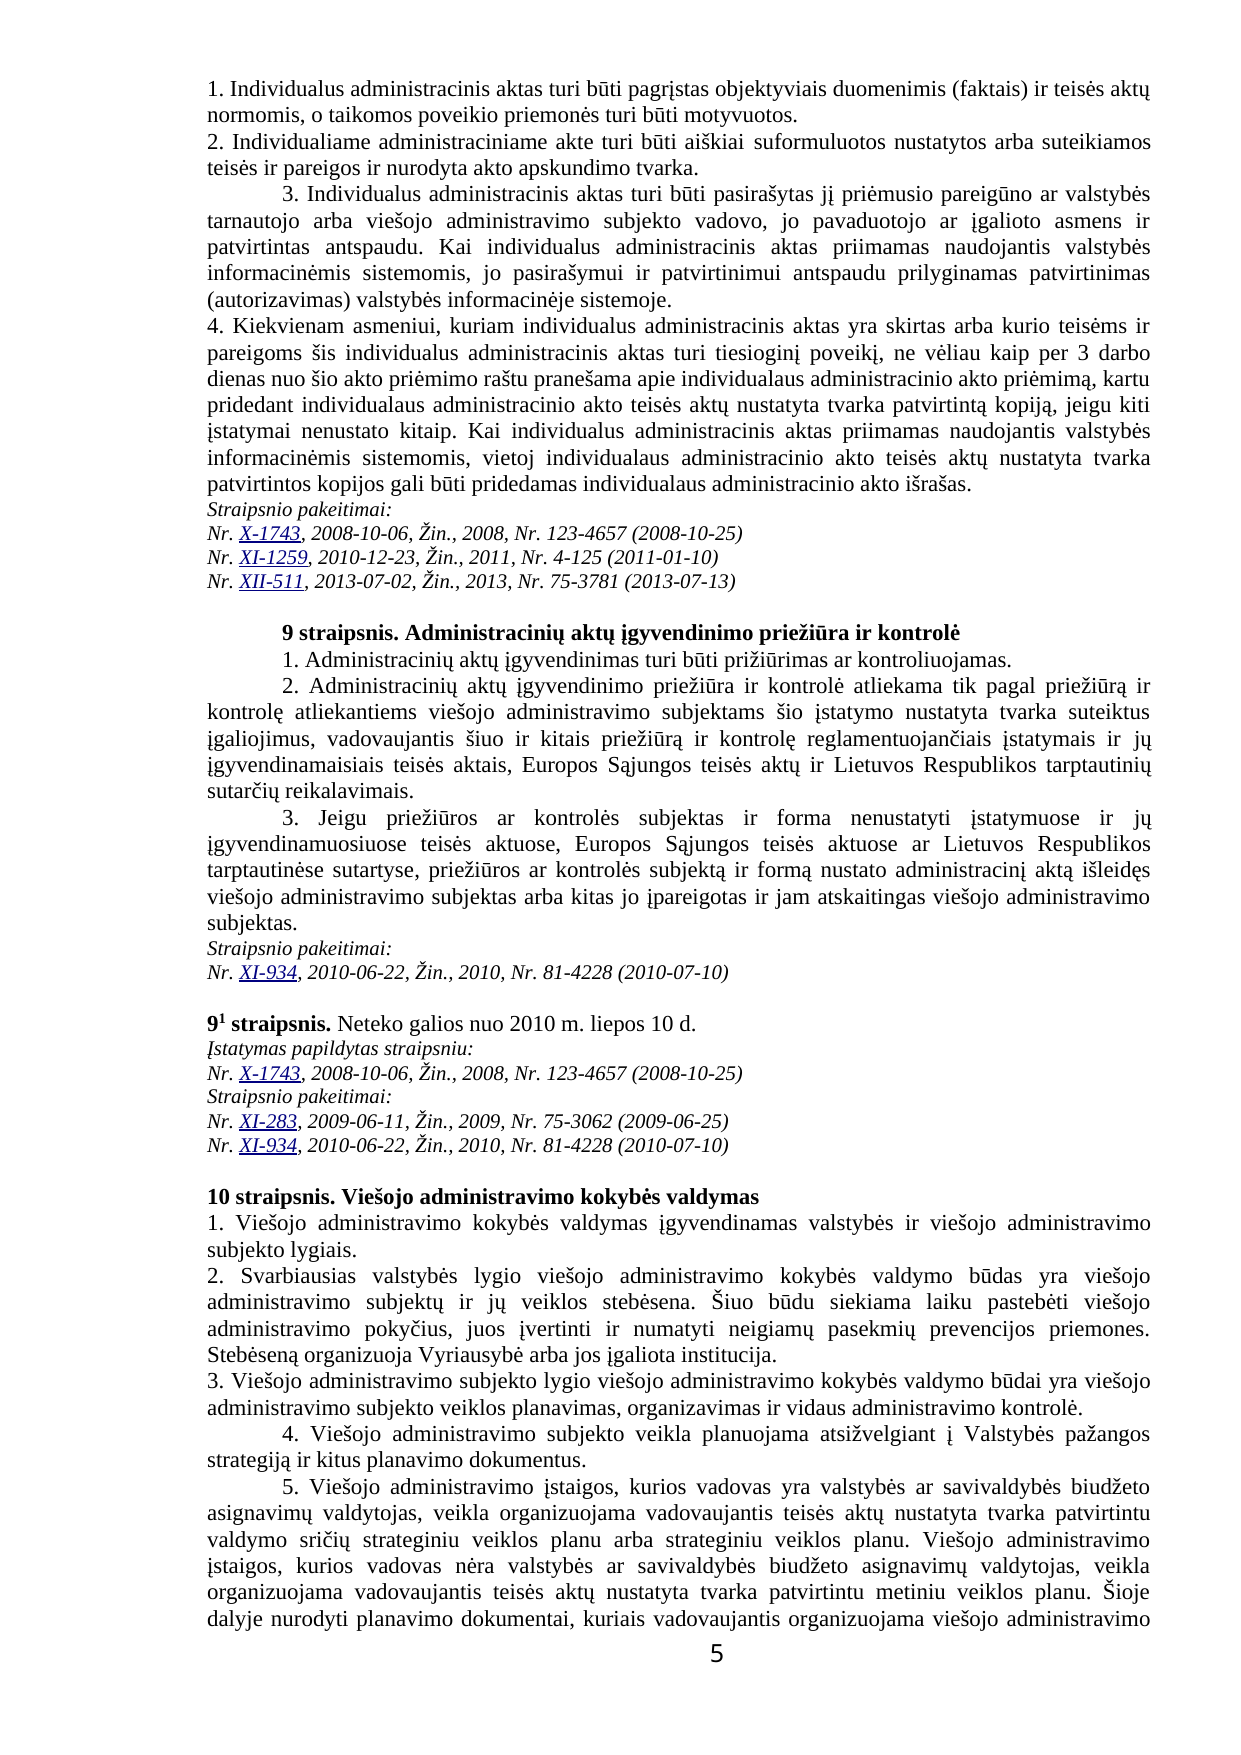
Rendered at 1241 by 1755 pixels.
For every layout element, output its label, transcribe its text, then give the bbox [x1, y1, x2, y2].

text 2. Individualiame administraciniame akte turi būti aiškiai suformuluotos nustatytos arba suteikiamos teisės ir pareigos ir nurodyta akto apskundimo tvarka. [207, 128, 1152, 180]
text 4. Viešojo administravimo subjekto veikla planuojama atsižvelgiant į Valstybės pažangos strategiją ir kitus planavimo dokumentus. [207, 1420, 1152, 1473]
text Straipsnio pakeitimai: [207, 1084, 1152, 1108]
text Straipsnio pakeitimai: [207, 936, 1152, 959]
text 3. Jeigu priežiūros ar kontrolės subjektas ir forma nenustatyti įstatymuose ir jų įgyvendinamuosiuose teisės aktuose, Europos Sąjungos teisės aktuose ar Lietuvos Respublikos tarptautinėse sutartyse, priežiūros ar kontrolės subjektą ir formą nustato administracinį aktą išleidęs viešojo administravimo subjektas arba kitas jo įpareigotas ir jam atskaitingas viešojo administravimo subjektas. [207, 804, 1152, 936]
text 3. Individualus administracinis aktas turi būti pasirašytas jį priėmusio pareigūno ar valstybės tarnautojo arba viešojo administravimo subjekto vadovo, jo pavaduotojo ar įgalioto asmens ir patvirtintas antspaudu. Kai individualus administracinis aktas priimamas naudojantis valstybės informacinėmis sistemomis, jo pasirašymui ir patvirtinimui antspaudu prilyginamas patvirtinimas (autorizavimas) valstybės informacinėje sistemoje. [207, 180, 1152, 312]
text Nr. XII-511, 2013-07-02, Žin., 2013, Nr. 75-3781 (2013-07-13) [207, 569, 1152, 593]
text Nr. XI-934, 2010-06-22, Žin., 2010, Nr. 81-4228 (2010-07-10) [207, 959, 1152, 984]
text 2. Administracinių aktų įgyvendinimo priežiūra ir kontrolė atliekama tik pagal priežiūrą ir kontrolę atliekantiems viešojo administravimo subjektams šio įstatymo nustatyta tvarka suteiktus įgaliojimus, vadovaujantis šiuo ir kitais priežiūrą ir kontrolę reglamentuojančiais įstatymais ir jų įgyvendinamaisiais teisės aktais, Europos Sąjungos teisės aktų ir Lietuvos Respublikos tarptautinių sutarčių reikalavimais. [207, 672, 1152, 804]
text 10 straipsnis. Viešojo administravimo kokybės valdymas [207, 1183, 1152, 1209]
text Straipsnio pakeitimai: [207, 497, 1152, 521]
text 91 straipsnis. Neteko galios nuo 2010 m. liepos 10 d. [207, 1010, 1152, 1036]
text 1. Individualus administracinis aktas turi būti pagrįstas objektyviais duomenimis (faktais) ir teisės aktų normomis, o taikomos poveikio priemonės turi būti motyvuotos. [207, 75, 1152, 128]
text Nr. XI-283, 2009-06-11, Žin., 2009, Nr. 75-3062 (2009-06-25) [207, 1108, 1152, 1133]
text Nr. X-1743, 2008-10-06, Žin., 2008, Nr. 123-4657 (2008-10-25) [207, 1060, 1152, 1084]
text 4. Kiekvienam asmeniui, kuriam individualus administracinis aktas yra skirtas arba kurio teisėms ir pareigoms šis individualus administracinis aktas turi tiesioginį poveikį, ne vėliau kaip per 3 darbo dienas nuo šio akto priėmimo raštu pranešama apie individualaus administracinio akto priėmimą, kartu pridedant individualaus administracinio akto teisės aktų nustatyta tvarka patvirtintą kopiją, jeigu kiti įstatymai nenustato kitaip. Kai individualus administracinis aktas priimamas naudojantis valstybės informacinėmis sistemomis, vietoj individualaus administracinio akto teisės aktų nustatyta tvarka patvirtintos kopijos gali būti pridedamas individualaus administracinio akto išrašas. [207, 312, 1152, 497]
text 1. Administracinių aktų įgyvendinimas turi būti prižiūrimas ar kontroliuojamas. [207, 646, 1152, 672]
text Įstatymas papildytas straipsniu: [207, 1036, 1152, 1060]
text 9 straipsnis. Administracinių aktų įgyvendinimo priežiūra ir kontrolė [207, 619, 1152, 646]
text 3. Viešojo administravimo subjekto lygio viešojo administravimo kokybės valdymo būdai yra viešojo administravimo subjekto veiklos planavimas, organizavimas ir vidaus administravimo kontrolė. [207, 1367, 1152, 1420]
text 5. Viešojo administravimo įstaigos, kurios vadovas yra valstybės ar savivaldybės biudžeto asignavimų valdytojas, veikla organizuojama vadovaujantis teisės aktų nustatyta tvarka patvirtintu valdymo sričių strateginiu veiklos planu arba strateginiu veiklos planu. Viešojo administravimo įstaigos, kurios vadovas nėra valstybės ar savivaldybės biudžeto asignavimų valdytojas, veikla organizuojama vadovaujantis teisės aktų nustatyta tvarka patvirtintu metiniu veiklos planu. Šioje dalyje nurodyti planavimo dokumentai, kuriais vadovaujantis organizuojama viešojo administravimo [207, 1473, 1152, 1631]
text Nr. X-1743, 2008-10-06, Žin., 2008, Nr. 123-4657 (2008-10-25) [207, 521, 1152, 545]
text Nr. XI-1259, 2010-12-23, Žin., 2011, Nr. 4-125 (2011-01-10) [207, 545, 1152, 569]
text Nr. XI-934, 2010-06-22, Žin., 2010, Nr. 81-4228 (2010-07-10) [207, 1133, 1152, 1157]
text 1. Viešojo administravimo kokybės valdymas įgyvendinamas valstybės ir viešojo administravimo subjekto lygiais. [207, 1209, 1152, 1262]
text 2. Svarbiausias valstybės lygio viešojo administravimo kokybės valdymo būdas yra viešojo administravimo subjektų ir jų veiklos stebėsena. Šiuo būdu siekiama laiku pastebėti viešojo administravimo pokyčius, juos įvertinti ir numatyti neigiamų pasekmių prevencijos priemones. Stebėseną organizuoja Vyriausybė arba jos įgaliota institucija. [207, 1262, 1152, 1367]
